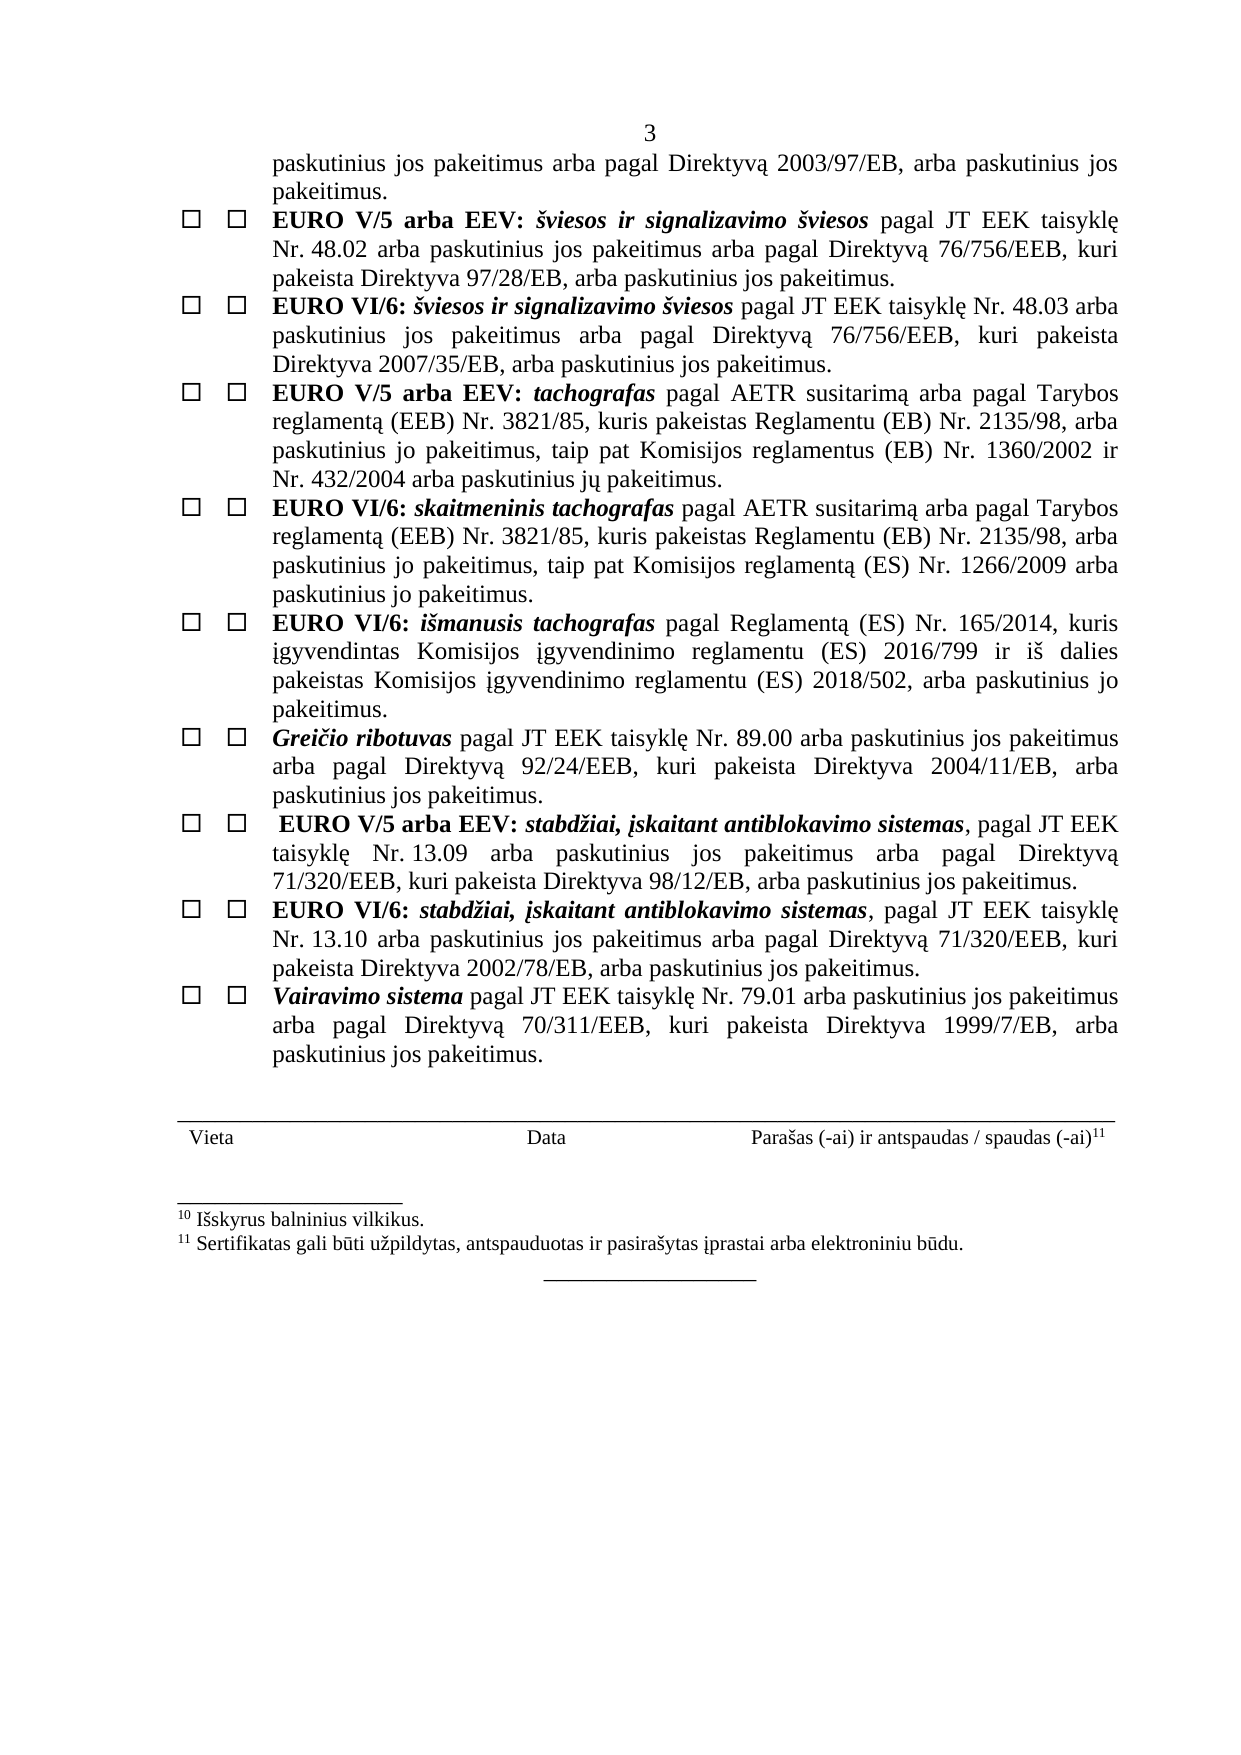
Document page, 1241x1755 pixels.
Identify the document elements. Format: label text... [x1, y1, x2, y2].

text 11 Sertifikatas gali būti užpildytas, antspauduotas ir pasirašytas įprastai arba elektroniniu būdu. [177, 1231, 1122, 1255]
table_cell [] [177, 981, 223, 1068]
table_cell [] [177, 205, 223, 291]
text __________________ [177, 1178, 1122, 1207]
table_cell [] [223, 809, 269, 895]
table_cell paskutinius jos pakeitimus arba pagal Direktyvą 2003/97/EB, arba paskutinius jos pakeitimus. [269, 148, 1122, 205]
table_cell Vairavimo sistema pagal JT EEK taisyklę Nr. 79.01 arba paskutinius jos pakeitimus arba pagal Direktyvą 70/311/EEB, kuri pakeista Direktyva 1999/7/EB, arba paskutinius jos pakeitimus. [269, 981, 1122, 1068]
table_cell Greičio ribotuvas pagal JT EEK taisyklę Nr. 89.00 arba paskutinius jos pakeitimus arba pagal Direktyvą 92/24/EEB, kuri pakeista Direktyva 2004/11/EB, arba paskutinius jos pakeitimus. [269, 723, 1122, 809]
table_cell [] [177, 378, 223, 493]
table_cell [] [223, 291, 269, 378]
table_cell EURO VI/6: skaitmeninis tachografas pagal AETR susitarimą arba pagal Tarybos reglamentą (EEB) Nr. 3821/85, kuris pakeistas Reglamentu (EB) Nr. 2135/98, arba paskutinius jo pakeitimus, taip pat Komisijos reglamentą (ES) Nr. 1266/2009 arba paskutinius jo pakeitimus. [269, 493, 1122, 608]
table_header Data [492, 1125, 601, 1149]
table_cell [] [223, 493, 269, 608]
text ___________________________________________________________________________ [177, 1096, 1122, 1125]
table_cell [] [223, 608, 269, 723]
table_cell EURO VI/6: šviesos ir signalizavimo šviesos pagal JT EEK taisyklę Nr. 48.03 arba paskutinius jos pakeitimus arba pagal Direktyvą 76/756/EEB, kuri pakeista Direktyva 2007/35/EB, arba paskutinius jos pakeitimus. [269, 291, 1122, 378]
text 10 Išskyrus balninius vilkikus. [177, 1207, 1122, 1231]
table_cell [] [177, 809, 223, 895]
table_cell EURO V/5 arba EEV: stabdžiai, įskaitant antiblokavimo sistemas, pagal JT EEK taisyklę Nr. 13.09 arba paskutinius jos pakeitimus arba pagal Direktyvą 71/320/EEB, kuri pakeista Direktyva 98/12/EB, arba paskutinius jos pakeitimus. [269, 809, 1122, 895]
table_cell [] [177, 493, 223, 608]
table_cell [] [223, 205, 269, 291]
table_cell [] [223, 981, 269, 1068]
table_cell [] [177, 895, 223, 981]
table_cell EURO VI/6: išmanusis tachografas pagal Reglamentą (ES) Nr. 165/2014, kuris įgyvendintas Komisijos įgyvendinimo reglamentu (ES) 2016/799 ir iš dalies pakeistas Komisijos įgyvendinimo reglamentu (ES) 2018/502, arba paskutinius jo pakeitimus. [269, 608, 1122, 723]
table_cell [] [177, 291, 223, 378]
table_cell [] [177, 608, 223, 723]
table_header Vieta [177, 1125, 492, 1149]
table_cell [] [223, 895, 269, 981]
table_cell EURO VI/6: stabdžiai, įskaitant antiblokavimo sistemas, pagal JT EEK taisyklę Nr. 13.10 arba paskutinius jos pakeitimus arba pagal Direktyvą 71/320/EEB, kuri pakeista Direktyva 2002/78/EB, arba paskutinius jos pakeitimus. [269, 895, 1122, 981]
table_cell [] [177, 723, 223, 809]
text _________________ [177, 1255, 1122, 1283]
table_cell EURO V/5 arba EEV: tachografas pagal AETR susitarimą arba pagal Tarybos reglamentą (EEB) Nr. 3821/85, kuris pakeistas Reglamentu (EB) Nr. 2135/98, arba paskutinius jo pakeitimus, taip pat Komisijos reglamentus (EB) Nr. 1360/2002 ir Nr. 432/2004 arba paskutinius jų pakeitimus. [269, 378, 1122, 493]
table_cell [] [223, 148, 269, 205]
table_cell [] [223, 378, 269, 493]
table_cell [] [223, 723, 269, 809]
table_cell EURO V/5 arba EEV: šviesos ir signalizavimo šviesos pagal JT EEK taisyklę Nr. 48.02 arba paskutinius jos pakeitimus arba pagal Direktyvą 76/756/EEB, kuri pakeista Direktyva 97/28/EB, arba paskutinius jos pakeitimus. [269, 205, 1122, 291]
table_cell [] [177, 148, 223, 205]
table_header Parašas (-ai) ir antspaudas / spaudas (-ai)11 [601, 1125, 1122, 1149]
